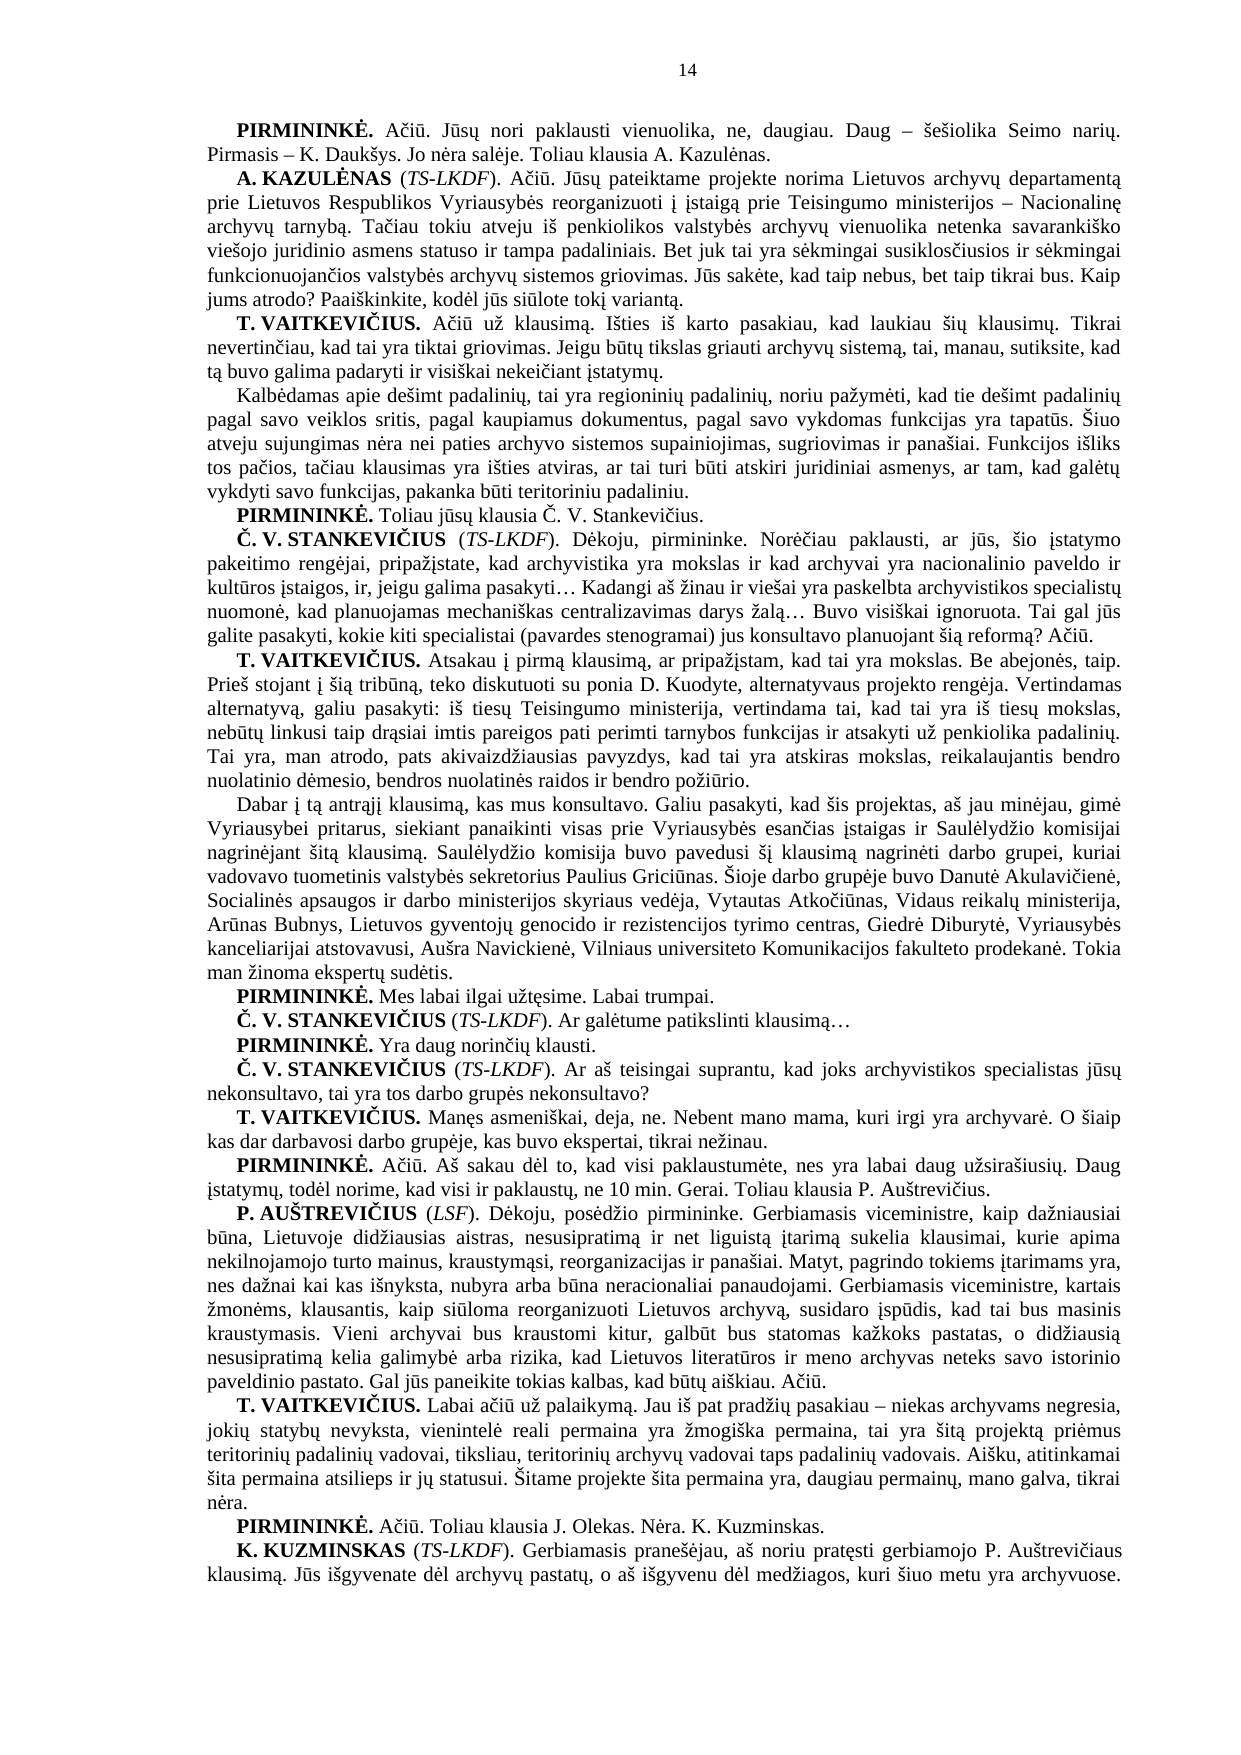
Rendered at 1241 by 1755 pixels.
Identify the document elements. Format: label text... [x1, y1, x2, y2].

text Č. V. STANKEVIČIUS (TS-LKDF). Dėkoju, pirmininke. Norėčiau paklausti, ar jūs, šio įstatymo pakeitimo rengėjai, pripažįstate, kad archyvistika yra mokslas ir kad archyvai yra nacionalinio paveldo ir kultūros įstaigos, ir, jeigu galima pasakyti… Kadangi aš žinau ir viešai yra paskelbta archyvistikos specialistų nuomonė, kad planuojamas mechaniškas centralizavimas darys žalą… Buvo visiškai ignoruota. Tai gal jūs galite pasakyti, kokie kiti specialistai (pavardes stenogramai) jus konsultavo planuojant šią reformą? Ačiū. [207, 527, 1122, 647]
text Č. V. STANKEVIČIUS (TS-LKDF). Ar aš teisingai suprantu, kad joks archyvistikos specialistas jūsų nekonsultavo, tai yra tos darbo grupės nekonsultavo? [207, 1057, 1122, 1105]
text PIRMININKĖ. Ačiū. Toliau klausia J. Olekas. Nėra. K. Kuzminskas. [207, 1514, 1122, 1538]
text PIRMININKĖ. Toliau jūsų klausia Č. V. Stankevičius. [207, 503, 1122, 527]
text PIRMININKĖ. mes labai ilgai užtęsime. Labai trumpai. [207, 984, 1122, 1008]
text A. KAZULĖNAS (TS-LKDF). Ačiū. Jūsų pateiktame projekte norima Lietuvos archyvų departamentą prie Lietuvos Respublikos Vyriausybės reorganizuoti į įstaigą prie Teisingumo ministerijos – Nacionalinę archyvų tarnybą. Tačiau tokiu atveju iš penkiolikos valstybės archyvų vienuolika netenka savarankiško viešojo juridinio asmens statuso ir tampa padaliniais. Bet juk tai yra sėkmingai susiklosčiusios ir sėkmingai funkcionuojančios valstybės archyvų sistemos griovimas. Jūs sakėte, kad taip nebus, bet taip tikrai bus. Kaip jums atrodo? Paaiškinkite, kodėl jūs siūlote tokį variantą. [207, 166, 1122, 311]
text T. VAITKEVIČIUS. Atsakau į pirmą klausimą, ar pripažįstam, kad tai yra mokslas. Be abejonės, taip. Prieš stojant į šią tribūną, teko diskutuoti su ponia D. Kuodyte, alternatyvaus projekto rengėja. Vertindamas alternatyvą, galiu pasakyti: iš tiesų Teisingumo ministerija, vertindama tai, kad tai yra iš tiesų mokslas, nebūtų linkusi taip drąsiai imtis pareigos pati perimti tarnybos funkcijas ir atsakyti už penkiolika padalinių. Tai yra, man atrodo, pats akivaizdžiausias pavyzdys, kad tai yra atskiras mokslas, reikalaujantis bendro nuolatinio dėmesio, bendros nuolatinės raidos ir bendro požiūrio. [207, 647, 1122, 792]
text T. VAITKEVIČIUS. Manęs asmeniškai, deja, ne. Nebent mano mama, kuri irgi yra archyvarė. O šiaip kas dar darbavosi darbo grupėje, kas buvo ekspertai, tikrai nežinau. [207, 1105, 1122, 1153]
text PIRMININKĖ. Ačiū. Aš sakau dėl to, kad visi paklaustumėte, nes yra labai daug užsirašiusių. Daug įstatymų, todėl norime, kad visi ir paklaustų, ne 10 min. Gerai. Toliau klausia P. Auštrevičius. [207, 1153, 1122, 1201]
text Dabar į tą antrąjį klausimą, kas mus konsultavo. Galiu pasakyti, kad šis projektas, aš jau minėjau, gimė Vyriausybei pritarus, siekiant panaikinti visas prie Vyriausybės esančias įstaigas ir Saulėlydžio komisijai nagrinėjant šitą klausimą. Saulėlydžio komisija buvo pavedusi šį klausimą nagrinėti darbo grupei, kuriai vadovavo tuometinis valstybės sekretorius Paulius Griciūnas. Šioje darbo grupėje buvo Danutė Akulavičienė, Socialinės apsaugos ir darbo ministerijos skyriaus vedėja, Vytautas Atkočiūnas, Vidaus reikalų ministerija, Arūnas Bubnys, Lietuvos gyventojų genocido ir rezistencijos tyrimo centras, Giedrė Diburytė, Vyriausybės kanceliarijai atstovavusi, Aušra Navickienė, Vilniaus universiteto Komunikacijos fakulteto prodekanė. Tokia man žinoma ekspertų sudėtis. [207, 792, 1122, 984]
text T. VAITKEVIČIUS. Labai ačiū už palaikymą. Jau iš pat pradžių pasakiau – niekas archyvams negresia, jokių statybų nevyksta, vienintelė reali permaina yra žmogiška permaina, tai yra šitą projektą priėmus teritorinių padalinių vadovai, tiksliau, teritorinių archyvų vadovai taps padalinių vadovais. Aišku, atitinkamai šita permaina atsilieps ir jų statusui. Šitame projekte šita permaina yra, daugiau permainų, mano galva, tikrai nėra. [207, 1393, 1122, 1514]
text PIRMININKĖ. Ačiū. Jūsų nori paklausti vienuolika, ne, daugiau. Daug – šešiolika Seimo narių. Pirmasis – K. Daukšys. Jo nėra salėje. Toliau klausia A. Kazulėnas. [207, 118, 1122, 166]
text PIRMININKĖ. Yra daug norinčių klausti. [207, 1032, 1122, 1057]
text P. AUŠTREVIČIUS (LSF). Dėkoju, posėdžio pirmininke. Gerbiamasis viceministre, kaip dažniausiai būna, Lietuvoje didžiausias aistras, nesusipratimą ir net liguistą įtarimą sukelia klausimai, kurie apima nekilnojamojo turto mainus, kraustymąsi, reorganizacijas ir panašiai. Matyt, pagrindo tokiems įtarimams yra, nes dažnai kai kas išnyksta, nubyra arba būna neracionaliai panaudojami. Gerbiamasis viceministre, kartais žmonėms, klausantis, kaip siūloma reorganizuoti Lietuvos archyvą, susidaro įspūdis, kad tai bus masinis kraustymasis. Vieni archyvai bus kraustomi kitur, galbūt bus statomas kažkoks pastatas, o didžiausią nesusipratimą kelia galimybė arba rizika, kad Lietuvos literatūros ir meno archyvas neteks savo istorinio paveldinio pastato. Gal jūs paneikite tokias kalbas, kad būtų aiškiau. Ačiū. [207, 1201, 1122, 1393]
text T. VAITKEVIČIUS. Ačiū už klausimą. Išties iš karto pasakiau, kad laukiau šių klausimų. Tikrai nevertinčiau, kad tai yra tiktai griovimas. Jeigu būtų tikslas griauti archyvų sistemą, tai, manau, sutiksite, kad tą buvo galima padaryti ir visiškai nekeičiant įstatymų. [207, 311, 1122, 383]
text Kalbėdamas apie dešimt padalinių, tai yra regioninių padalinių, noriu pažymėti, kad tie dešimt padalinių pagal savo veiklos sritis, pagal kaupiamus dokumentus, pagal savo vykdomas funkcijas yra tapatūs. Šiuo atveju sujungimas nėra nei paties archyvo sistemos supainiojimas, sugriovimas ir panašiai. Funkcijos išliks tos pačios, tačiau klausimas yra išties atviras, ar tai turi būti atskiri juridiniai asmenys, ar tam, kad galėtų vykdyti savo funkcijas, pakanka būti teritoriniu padaliniu. [207, 383, 1122, 503]
text K. KUZMINSKAS (TS-LKDF). Gerbiamasis pranešėjau, aš noriu pratęsti gerbiamojo P. Auštrevičiaus klausimą. Jūs išgyvenate dėl archyvų pastatų, o aš išgyvenu dėl medžiagos, kuri šiuo metu yra archyvuose. [207, 1538, 1122, 1586]
text Č. V. STANKEVIČIUS (TS-LKDF). Ar galėtume patikslinti klausimą… [207, 1008, 1122, 1032]
